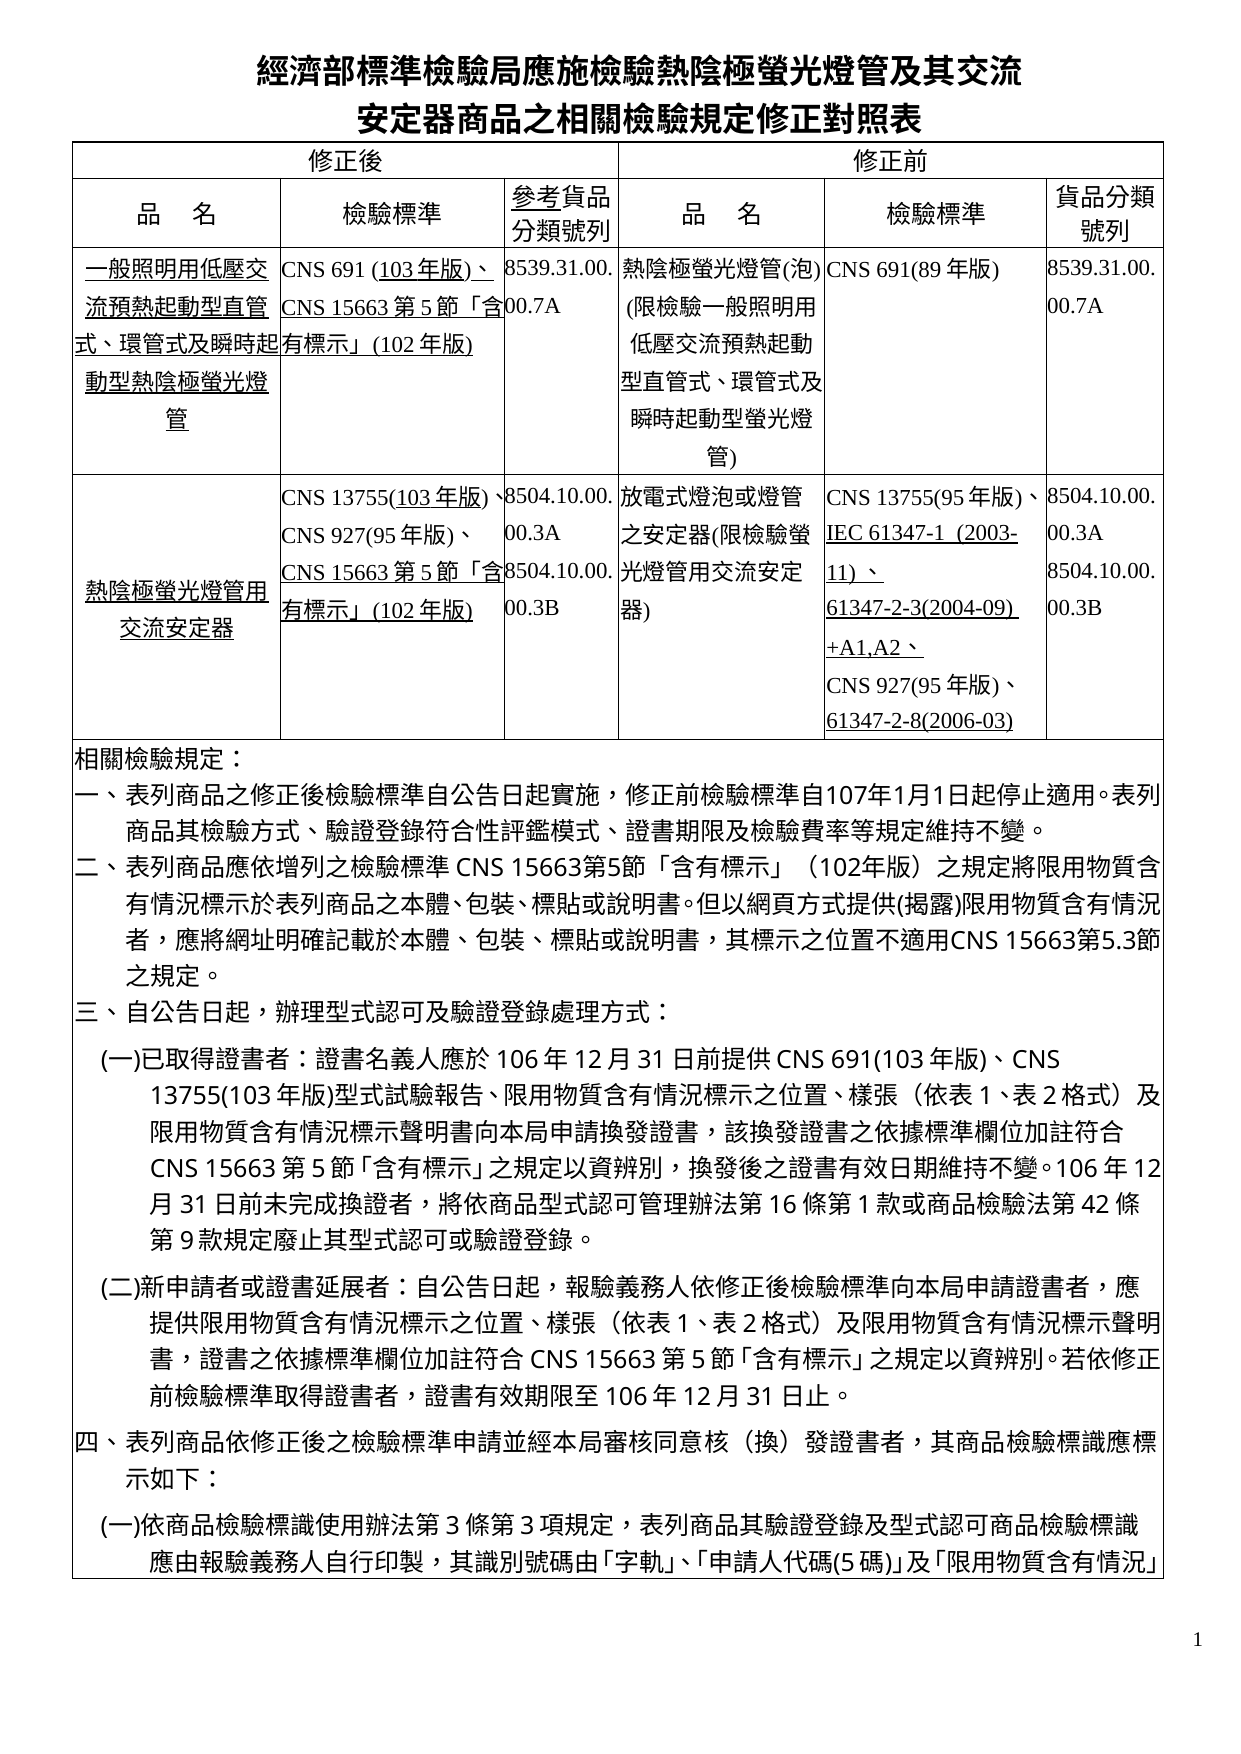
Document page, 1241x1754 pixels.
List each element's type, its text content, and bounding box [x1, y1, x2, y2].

table_cell CNS 691 (103年版)、 CNS 15663第5節「含 [281, 248, 504, 317]
table_cell 有標示」(102年版) [281, 318, 504, 474]
text 安定器商品之相關檢驗規定修正對照表 [75, 93, 1203, 141]
table_cell 8539.31.00.00.7A [1047, 248, 1163, 474]
table_cell CNS 13755(103年版)、 CNS 927(95年版)、 CNS 15663第5節「含有標示」(102年版) [281, 475, 504, 582]
table_cell 貨品分類 號列 [1047, 179, 1163, 247]
table_cell CNS 691(89年版) [825, 248, 1046, 474]
table_cell 8504.10.00.00.3A 8504.10.00.00.3B [505, 475, 618, 739]
table_cell 8504.10.00.00.3A 8504.10.00.00.3B [1047, 475, 1163, 739]
table_cell CNS 13755(103年版)、 CNS 927(95年版)、 CNS 15663第5節「含有標示」(102年版) [281, 583, 504, 739]
table_cell 8539.31.00.00.7A [505, 248, 618, 474]
table_header 修正前 [619, 143, 1163, 177]
table_header 修正後 [73, 143, 618, 177]
table_cell 檢驗標準 [825, 179, 1046, 247]
table_cell CNS 13755(95年版)、 IEC 61347-1 (2003-11) 、 61347-2-3(2004-09) +A1,A2、 CNS 927(95年版)、 61347-2-8(2006-03) [825, 475, 1046, 739]
text 經濟部標準檢驗局應施檢驗熱陰極螢光燈管及其交流 [75, 45, 1203, 93]
table_cell 品 名 [619, 179, 824, 247]
table_cell 熱陰極螢光燈管(泡)(限檢驗一般照明用低壓交流預熱起動型直管式、環管式及瞬時起動型螢光燈管) [619, 248, 824, 474]
table_cell 放電式燈泡或燈管之安定器(限檢驗螢光燈管用交流安定器) [619, 475, 824, 739]
table_cell 參考貨品 分類號列 [505, 179, 618, 247]
table_cell 相關檢驗規定： 表列商品之修正後檢驗標準自公告日起實施，修正前檢驗標準自107年1月1日起停止適用。表列商品其檢驗方式、驗證登錄符合性評鑑模式、證書期限及檢驗費率等規定維持不變。 表列商品應依增列之檢驗標準 CNS 15663第5節「含有標示」（102年版）之規定將限用物質含有情況標示於表列商品之本體、包裝、標貼或說明書。但以網頁方式提供(揭露)限用物質含有情況者，應將網址明確記載於本體、包裝、標貼或說明書，其標示之位置不適用CNS 15663第5.3節之規定。 自公告日起，辦理型式認可及驗證登錄處理方式： 已取得證書者：證書名義人應於106年12月31日前提供CNS 691(103年版)、CNS 13755(103年版)型式試驗報告、限用物質含有情況標示之位置、樣張（依表1、表2格式）及限用物質含有情況標示聲明書向本局申請換發證書，該換發證書之依據標準欄位加註符合CNS 15663第5節「含有標示」之規定以資辨別，換發後之證書有效日期維持不變。106年12月31日前未完成換證者，將依商品型式認可管理辦法第16條第1款或商品檢驗法第42條第9款規定廢止其型式認可或驗證登錄。 新申請者或證書延展者：自公告日起，報驗義務人依修正後檢驗標準向本局申請證書者，應提供限用物質含有情況標示之位置、樣張（依表1、表2格式）及限用物質含有情況標示聲明書，證書之依據標準欄位加註符合CNS 15663第5節「含有標示」之規定以資辨別。若依修正前檢驗標準取得證書者，證書有效期限至106年12月31日止。 表列商品依修正後之檢驗標準申請並經本局審核同意核（換）發證書者，其商品檢驗標識應標示如下： 依商品檢驗標識使用辦法第3條第3項規定，表列商品其驗證登錄及型式認可商品檢驗標識應由報驗義務人自行印製，其識別號碼由「字軌」、「申請人代碼(5碼)」及「限用物質含有情況」（例如RoHS或RoHS(XX,XX)）組成。 識別號碼應緊鄰基本圖示之下方或右方，限用物質含有情況列第二行。 檢驗標識不予指定固定尺寸，但應以適當比例大小標示於商品本體明顯處，且應使用不易變質之材質製作，內容清晰可辨且不易磨滅，並以永久固定方式標示。 採用驗證登錄者，其商品檢驗標識如 或 採用型式認可逐批檢驗者，其商品檢驗標識如 或 RoHS：代表除CNS 15663所規範之排除項目外，商品含有限用物質含量未超出百分比含量基準值。 RoHS(XX,XX)：代表除CNS 15663所規範之排除項目外，商品含有限用物質(XX)含量超出百分比含量基準值。 限用物質係指CNS 15663附錄A規定之 Pb,Cd,Hg,Cr+6,PBB及PBDE。 例：RoHS(Pb) 代表該商品於部分單元鉛元素含量超出CNS 15663附錄A規定之百分比含量基準值。 例：RoHS(Cd,Cr+6,PBB) 代表該商品於部分單元鎘、六價鉻及多溴聯苯含量超出CNS 15663附錄A規定之百分比含量基準值。 表列修正後參考貨品分類號列僅供參考，表列之商品如經財政部關務署或經濟部國際貿易局認定非歸屬表列參考貨品分類號列，仍應於進入市場前完成檢驗程序。 表列商品驗證登錄審查期限為14個工作天(等待補送資料或樣品之時間不計；另抽測樣品者，於樣品送達後加計7天)。 表列商品檢驗標準以本公告之指定版次為準；若有新增(修)訂版次時，則由本局另行訂定實施日期。 [73, 740, 1163, 1578]
table_cell 檢驗標準 [281, 179, 504, 247]
table_cell 熱陰極螢光燈管用交流安定器 [73, 475, 280, 739]
table_cell 一般照明用低壓交流預熱起動型直管式、環管式及瞬時起動型熱陰極螢光燈管 [73, 248, 280, 474]
table_cell 品 名 [73, 179, 280, 247]
